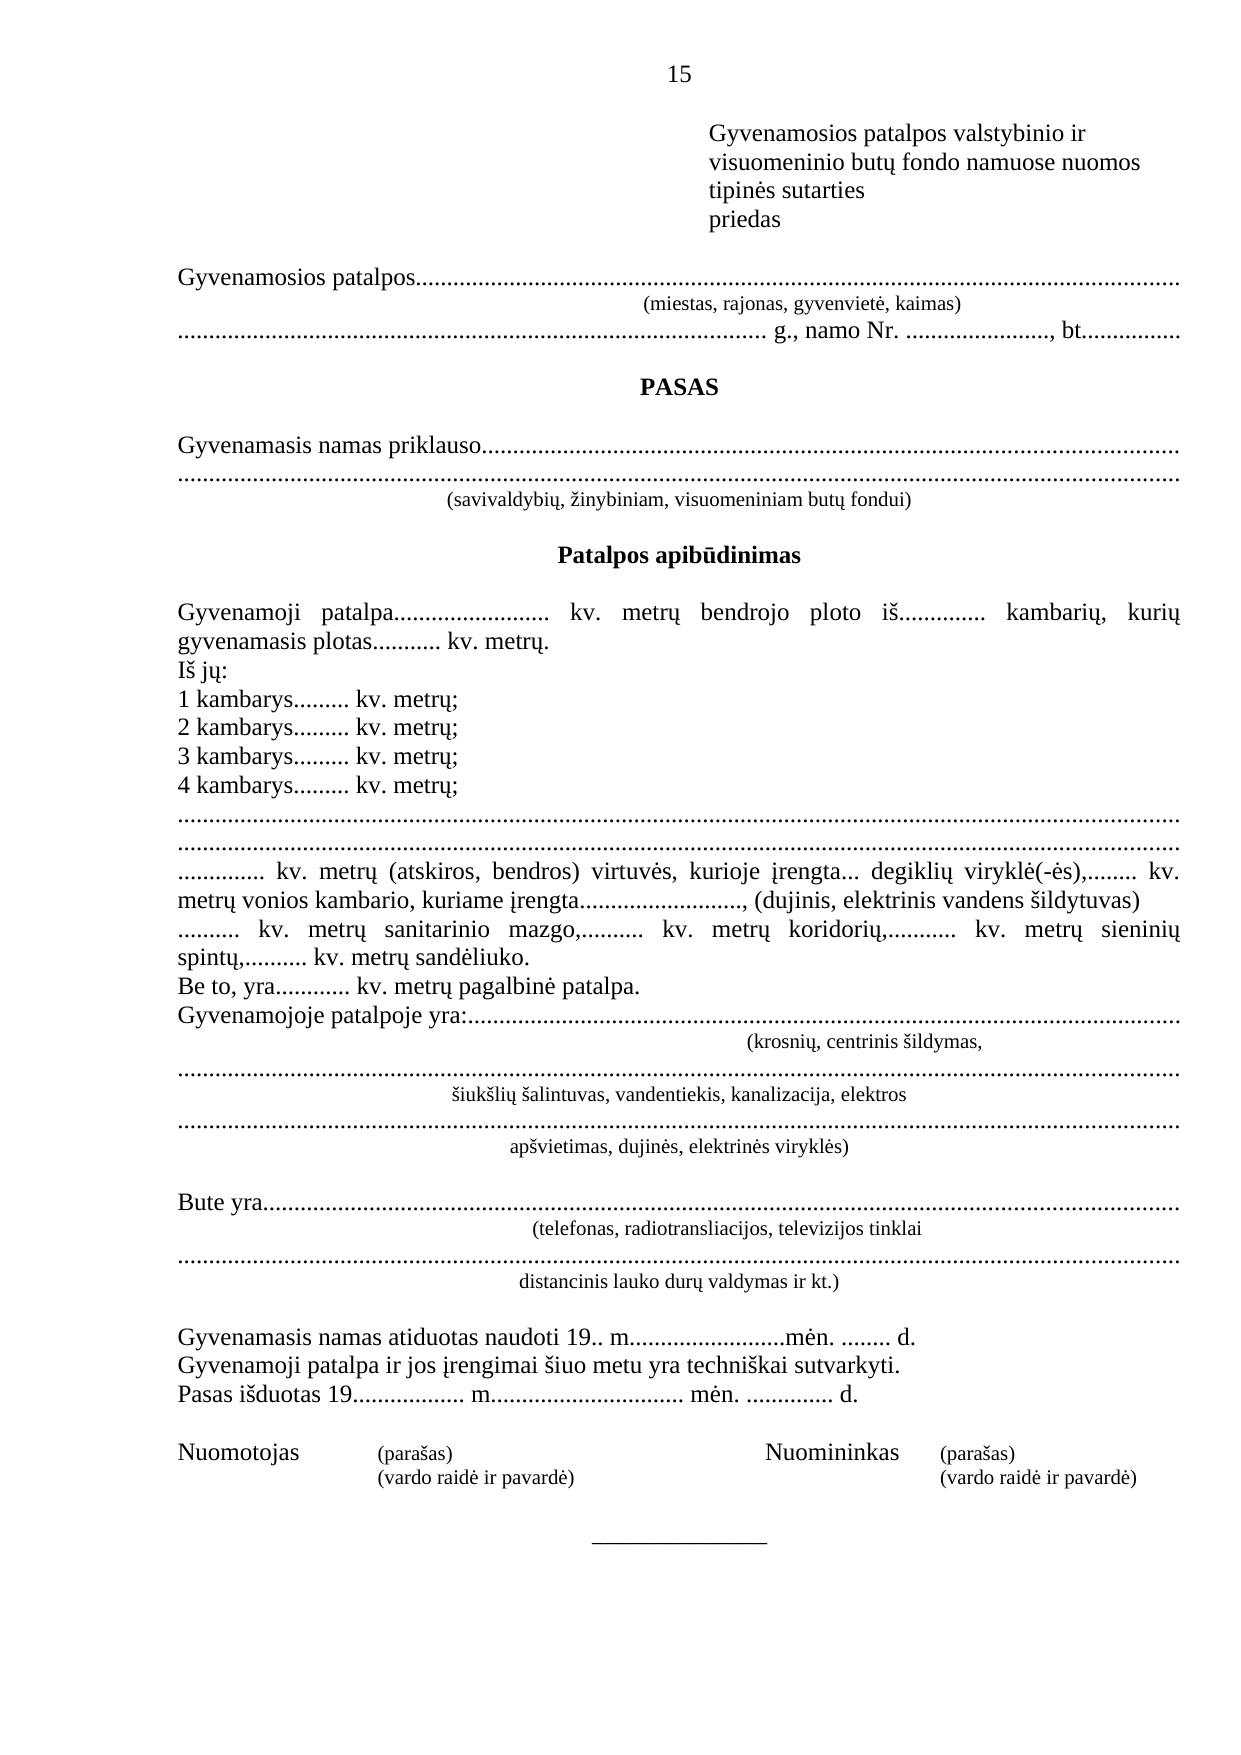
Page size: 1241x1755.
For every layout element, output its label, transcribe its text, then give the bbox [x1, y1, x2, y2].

text Gyvenamojoje patalpoje yra: [177, 1000, 1181, 1029]
text Gyvenamosios patalpos [177, 262, 1181, 291]
text g., namo Nr. ......................., bt................ [177, 315, 1181, 343]
text priedas [177, 204, 1181, 233]
text Patalpos apibūdinimas [177, 540, 1181, 569]
text 4 kambarys......... kv. metrų; [177, 770, 1181, 799]
text Gyvenamasis namas priklauso [177, 430, 1181, 458]
text visuomeninio butų fondo namuose nuomos [177, 147, 1181, 176]
text (telefonas, radiotransliacijos, televizijos tinklai [177, 1216, 1181, 1240]
text Pasas išduotas 19.................. m............................... mėn. .............. d. [177, 1379, 1181, 1408]
text ______________ [177, 1518, 1181, 1547]
text 1 kambarys......... kv. metrų; [177, 684, 1181, 712]
text .............. kv. metrų (atskiros, bendros) virtuvės, kurioje įrengta... degiklių viryklė(-ės),........ kv. metrų vonios kambario, kuriame įrengta.........................., (dujinis, elektrinis vandens šildytuvas) [177, 856, 1181, 914]
text (krosnių, centrinis šildymas, [177, 1029, 1181, 1053]
text Gyvenamasis namas atiduotas naudoti 19.. m.........................mėn. ........ d. [177, 1322, 1181, 1350]
text Gyvenamoji patalpa......................... kv. metrų bendrojo ploto iš.............. kambarių, kurių gyvenamasis plotas........... kv. metrų. [177, 597, 1181, 655]
text apšvietimas, dujinės, elektrinės viryklės) [177, 1134, 1181, 1158]
text (miestas, rajonas, gyvenvietė, kaimas) [177, 291, 1181, 315]
text (vardo raidė ir pavardė) (vardo raidė ir pavardė) [177, 1465, 1181, 1489]
text Gyvenamoji patalpa ir jos įrengimai šiuo metu yra techniškai sutvarkyti. [177, 1350, 1181, 1379]
text tipinės sutarties [177, 176, 1181, 204]
text PASAS [177, 372, 1181, 401]
text (savivaldybių, žinybiniam, visuomeniniam butų fondui) [177, 487, 1181, 511]
text Iš jų: [177, 655, 1181, 684]
text 2 kambarys......... kv. metrų; [177, 712, 1181, 741]
text Nuomotojas (parašas) Nuomininkas (parašas) [177, 1437, 1181, 1465]
text 3 kambarys......... kv. metrų; [177, 741, 1181, 770]
text Be to, yra............ kv. metrų pagalbinė patalpa. [177, 971, 1181, 1000]
text distancinis lauko durų valdymas ir kt.) [177, 1269, 1181, 1293]
text Gyvenamosios patalpos valstybinio ir [709, 118, 1181, 147]
text šiukšlių šalintuvas, vandentiekis, kanalizacija, elektros [177, 1082, 1181, 1106]
text .......... kv. metrų sanitarinio mazgo,.......... kv. metrų koridorių,........... kv. metrų sieninių spintų,.......... kv. metrų sandėliuko. [177, 914, 1181, 971]
text Bute yra [177, 1187, 1181, 1216]
